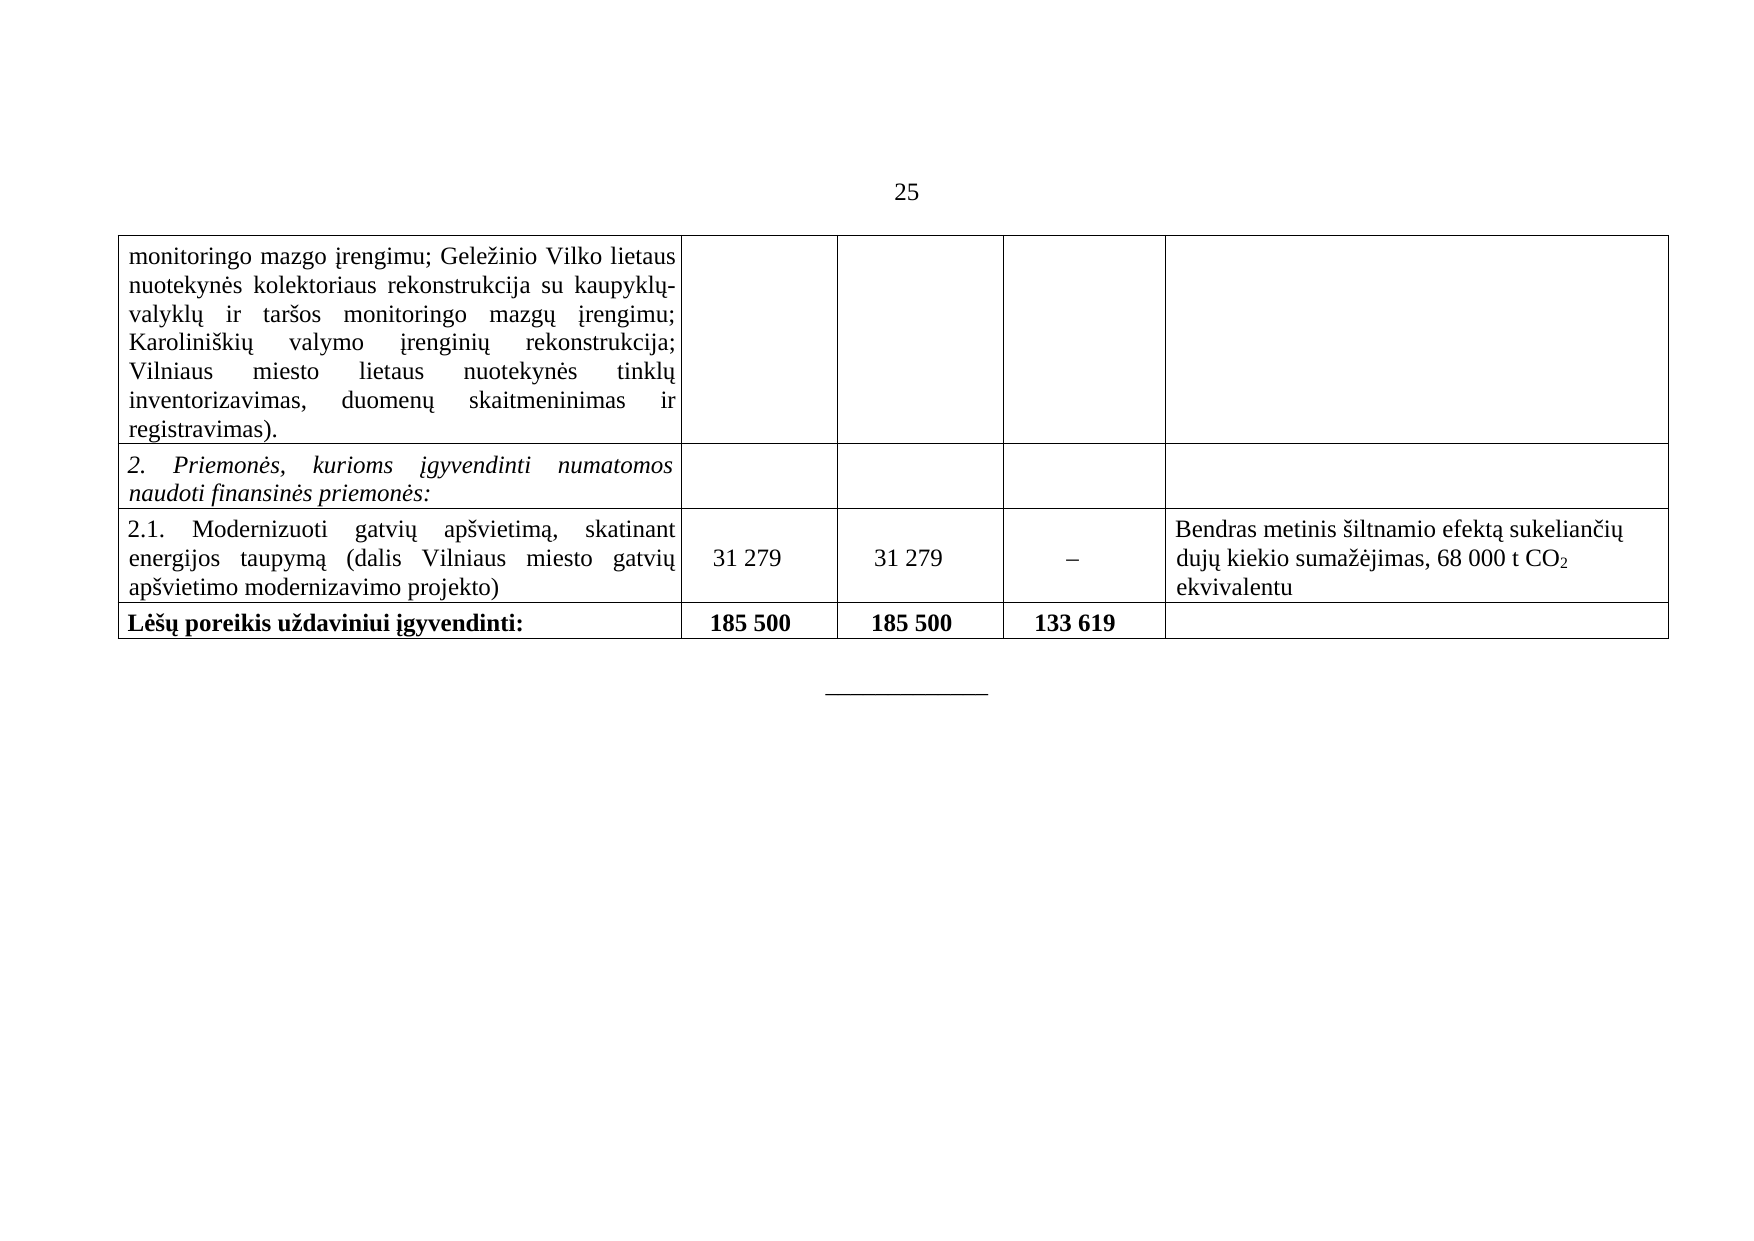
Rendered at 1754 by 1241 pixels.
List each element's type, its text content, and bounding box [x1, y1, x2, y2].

table_cell Lėšų poreikis uždaviniui įgyvendinti: [119, 603, 681, 638]
table_cell 31 279 [838, 509, 1003, 602]
table_cell [1166, 603, 1668, 638]
table_cell 31 279 [682, 509, 837, 602]
table_cell 133 619 [1004, 603, 1165, 638]
table_cell [1166, 236, 1668, 443]
table_cell [1004, 444, 1165, 508]
text _____________ [118, 669, 1695, 698]
table_cell [682, 236, 837, 443]
table_cell – [1004, 509, 1165, 602]
table_cell [682, 444, 837, 508]
table_cell [1004, 236, 1165, 443]
table_cell monitoringo mazgo įrengimu; Geležinio Vilko lietaus nuotekynės kolektoriaus rekonstrukcija su kaupyklų-valyklų ir taršos monitoringo mazgų įrengimu; Karoliniškių valymo įrenginių rekonstrukcija; Vilniaus miesto lietaus nuotekynės tinklų inventorizavimas, duomenų skaitmeninimas ir registravimas). [119, 236, 681, 443]
table_cell 185 500 [838, 603, 1003, 638]
table_cell 2.1. Modernizuoti gatvių apšvietimą, skatinant energijos taupymą (dalis Vilniaus miesto gatvių apšvietimo modernizavimo projekto) [119, 509, 681, 602]
table_cell [1166, 444, 1668, 508]
table_cell [838, 444, 1003, 508]
table_cell Bendras metinis šiltnamio efektą sukeliančių dujų kiekio sumažėjimas, 68 000 t CO2 ekvivalentu [1166, 509, 1668, 602]
table_cell 2. Priemonės, kurioms įgyvendinti numatomos naudoti finansinės priemonės: [119, 444, 681, 508]
table_cell [838, 236, 1003, 443]
table_cell 185 500 [682, 603, 837, 638]
